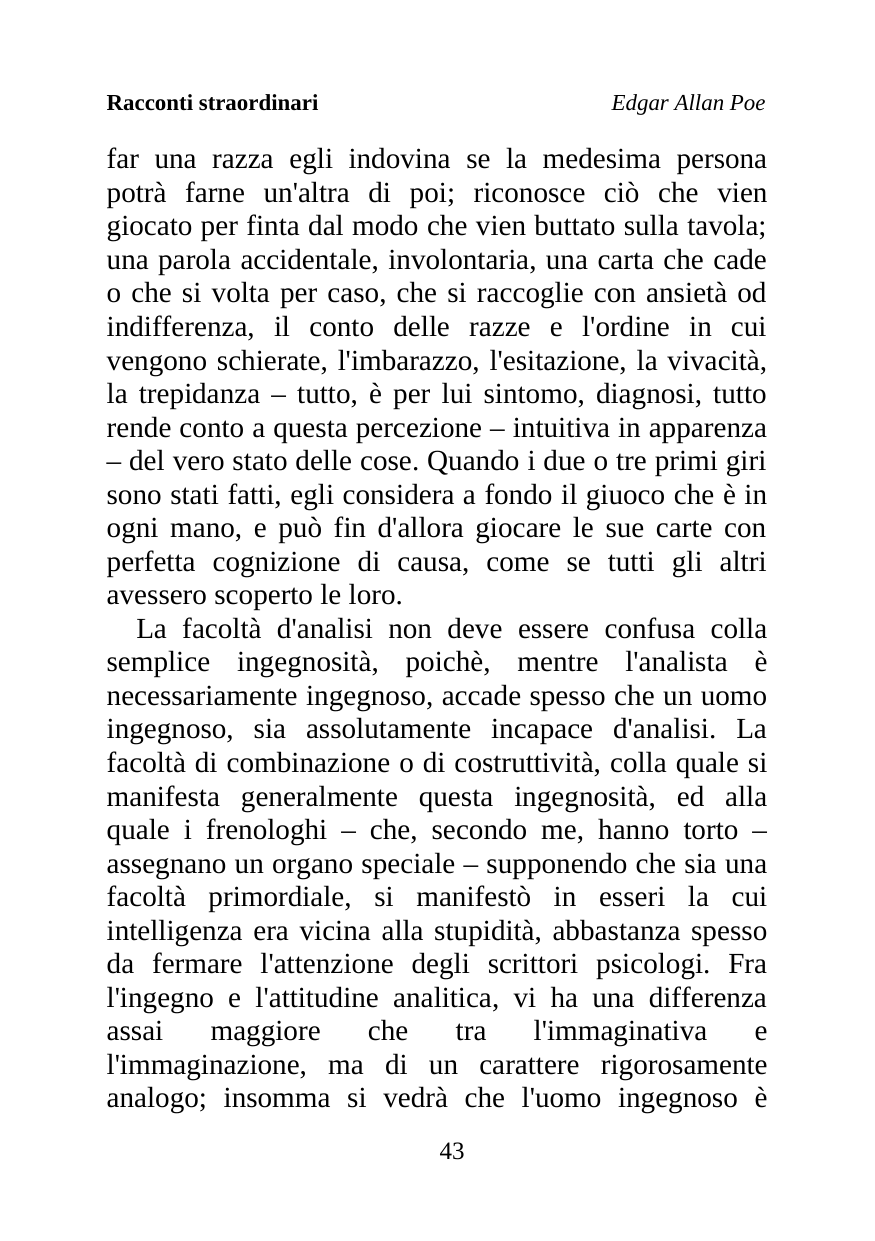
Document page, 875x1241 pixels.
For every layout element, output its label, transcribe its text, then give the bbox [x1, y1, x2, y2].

text La facoltà d'analisi non deve essere confusa colla semplice ingegnosità, poichè, mentre l'analista è necessariamente ingegnoso, accade spesso che un uomo ingegnoso, sia assolutamente incapace d'analisi. La facoltà di combinazione o di costruttività, colla quale si manifesta generalmente questa ingegnosità, ed alla quale i frenologhi – che, secondo me, hanno torto – assegnano un organo speciale – supponendo che sia una facoltà primordiale, si manifestò in esseri la cui intelligenza era vicina alla stupidità, abbastanza spesso da fermare l'attenzione degli scrittori psicologi. Fra l'ingegno e l'attitudine analitica, vi ha una differenza assai maggiore che tra l'immaginativa e l'immaginazione, ma di un carattere rigorosamente analogo; insomma si vedrà che l'uomo ingegnoso è [106, 611, 768, 1114]
text far una razza egli indovina se la medesima persona potrà farne un'altra di poi; riconosce ciò che vien giocato per finta dal modo che vien buttato sulla tavola; una parola accidentale, involontaria, una carta che cade o che si volta per caso, che si raccoglie con ansietà od indifferenza, il conto delle razze e l'ordine in cui vengono schierate, l'imbarazzo, l'esitazione, la vivacità, la trepidanza – tutto, è per lui sintomo, diagnosi, tutto rende conto a questa percezione – intuitiva in apparenza – del vero stato delle cose. Quando i due o tre primi giri sono stati fatti, egli considera a fondo il giuoco che è in ogni mano, e può fin d'allora giocare le sue carte con perfetta cognizione di causa, come se tutti gli altri avessero scoperto le loro. [106, 141, 768, 611]
